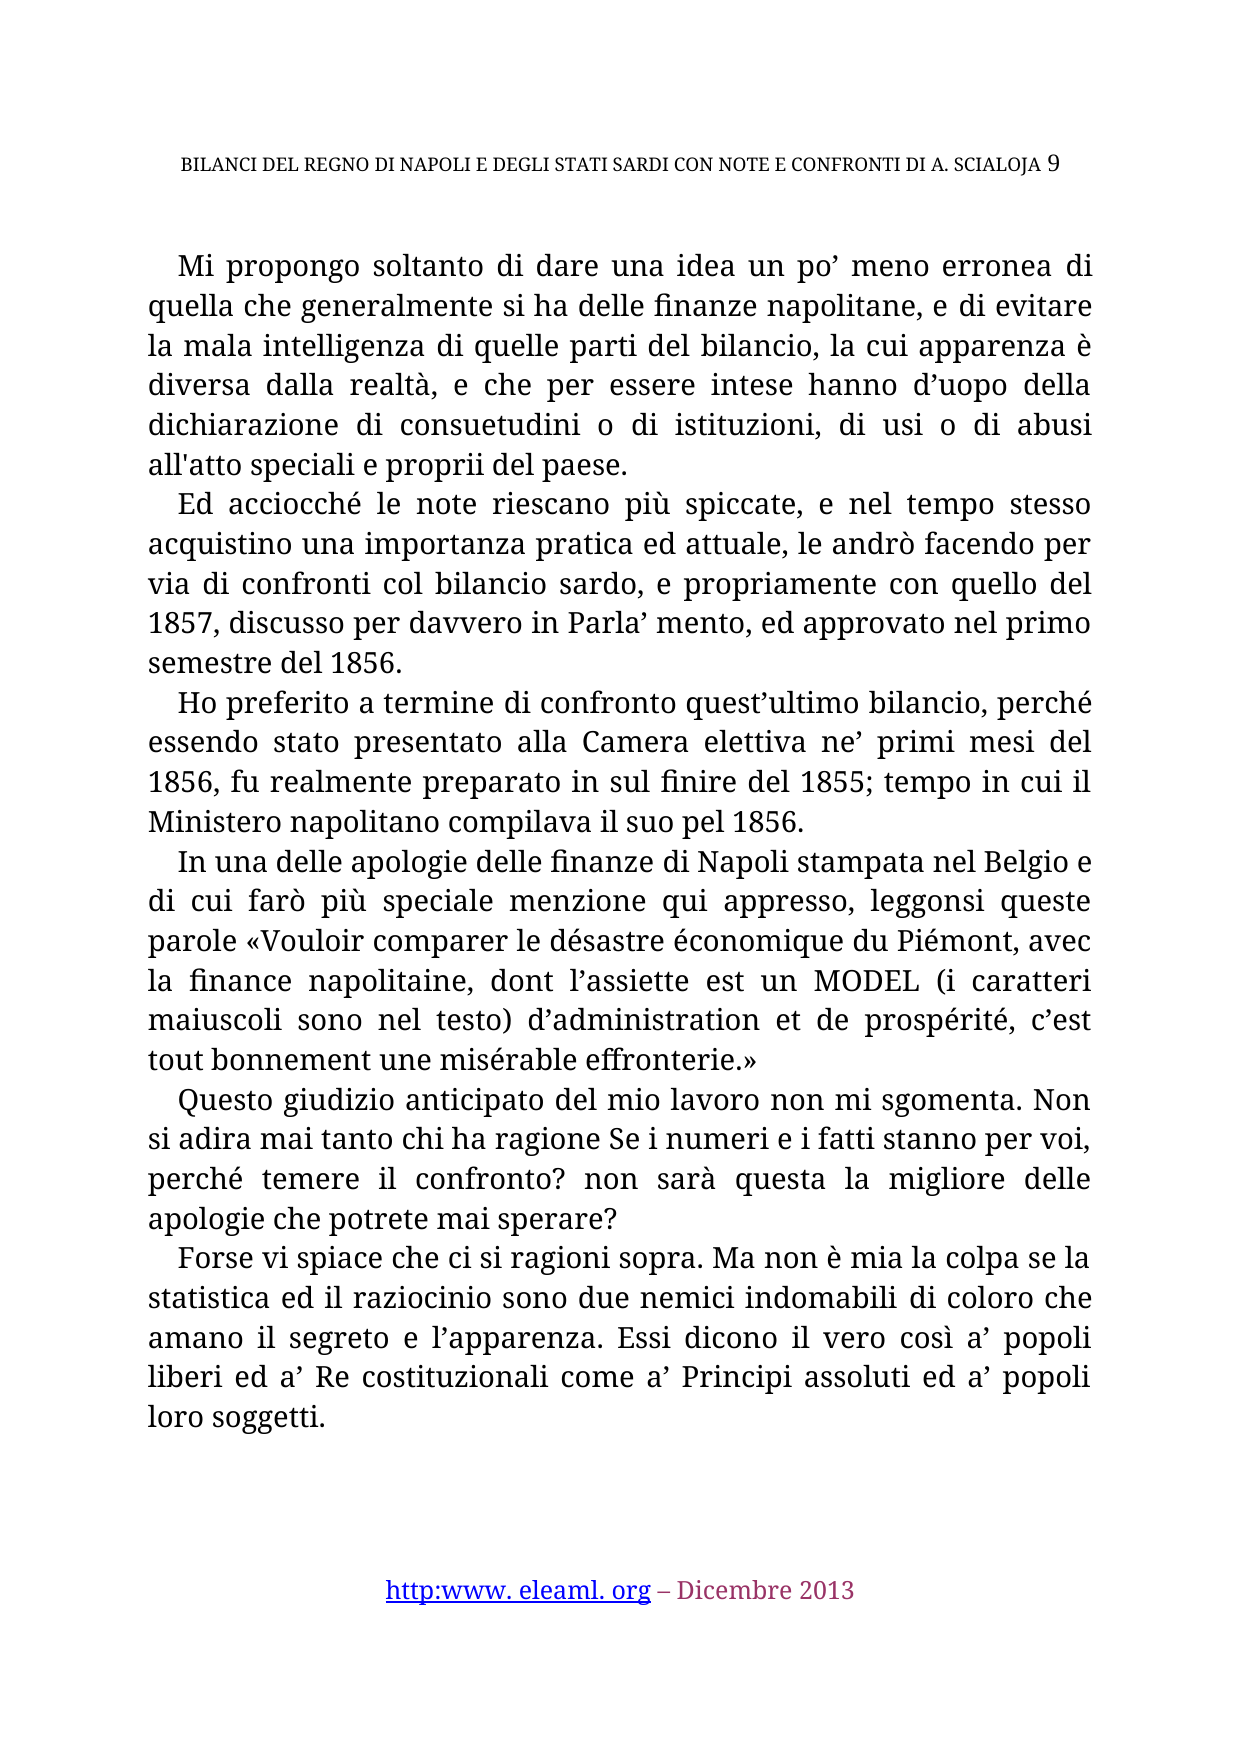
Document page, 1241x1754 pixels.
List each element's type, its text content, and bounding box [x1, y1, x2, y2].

text Questo giudizio anticipato del mio lavoro non mi sgomenta. Non si adira mai tanto chi ha ragione Se i numeri e i fatti stanno per voi, perché temere il confronto? non sarà questa la migliore delle apologie che potrete mai sperare? [148, 1079, 1093, 1238]
text Mi propongo soltanto di dare una idea un po’ meno erronea di quella che generalmente si ha delle finanze napolitane, e di evitare la mala intelligenza di quelle parti del bilancio, la cui apparenza è diversa dalla realtà, e che per essere intese hanno d’uopo della dichiarazione di consuetudini o di istituzioni, di usi o di abusi all'atto speciali e proprii del paese. [148, 246, 1093, 484]
text Ho preferito a termine di confronto quest’ultimo bilancio, perché essendo stato presentato alla Camera elettiva ne’ primi mesi del 1856, fu realmente preparato in sul finire del 1855; tempo in cui il Ministero napolitano compilava il suo pel 1856. [148, 682, 1093, 841]
text Forse vi spiace che ci si ragioni sopra. Ma non è mia la colpa se la statistica ed il raziocinio sono due nemici indomabili di coloro che amano il segreto e l’apparenza. Essi dicono il vero così a’ popoli liberi ed a’ Re costituzionali come a’ Principi assoluti ed a’ popoli loro soggetti. [148, 1238, 1093, 1436]
text In una delle apologie delle finanze di Napoli stampata nel Belgio e di cui farò più speciale menzione qui appresso, leggonsi queste parole «Vouloir comparer le désastre économique du Piémont, avec la finance napolitaine, dont l’assiette est un MODEL (i caratteri maiuscoli sono nel testo) d’administration et de prospérité, c’est tout bonnement une misérable effronterie.» [148, 841, 1093, 1079]
text Ed acciocché le note riescano più spiccate, e nel tempo stesso acquistino una importanza pratica ed attuale, le andrò facendo per via di confronti col bilancio sardo, e propriamente con quello del 1857, discusso per davvero in Parla’ mento, ed approvato nel primo semestre del 1856. [148, 484, 1093, 682]
